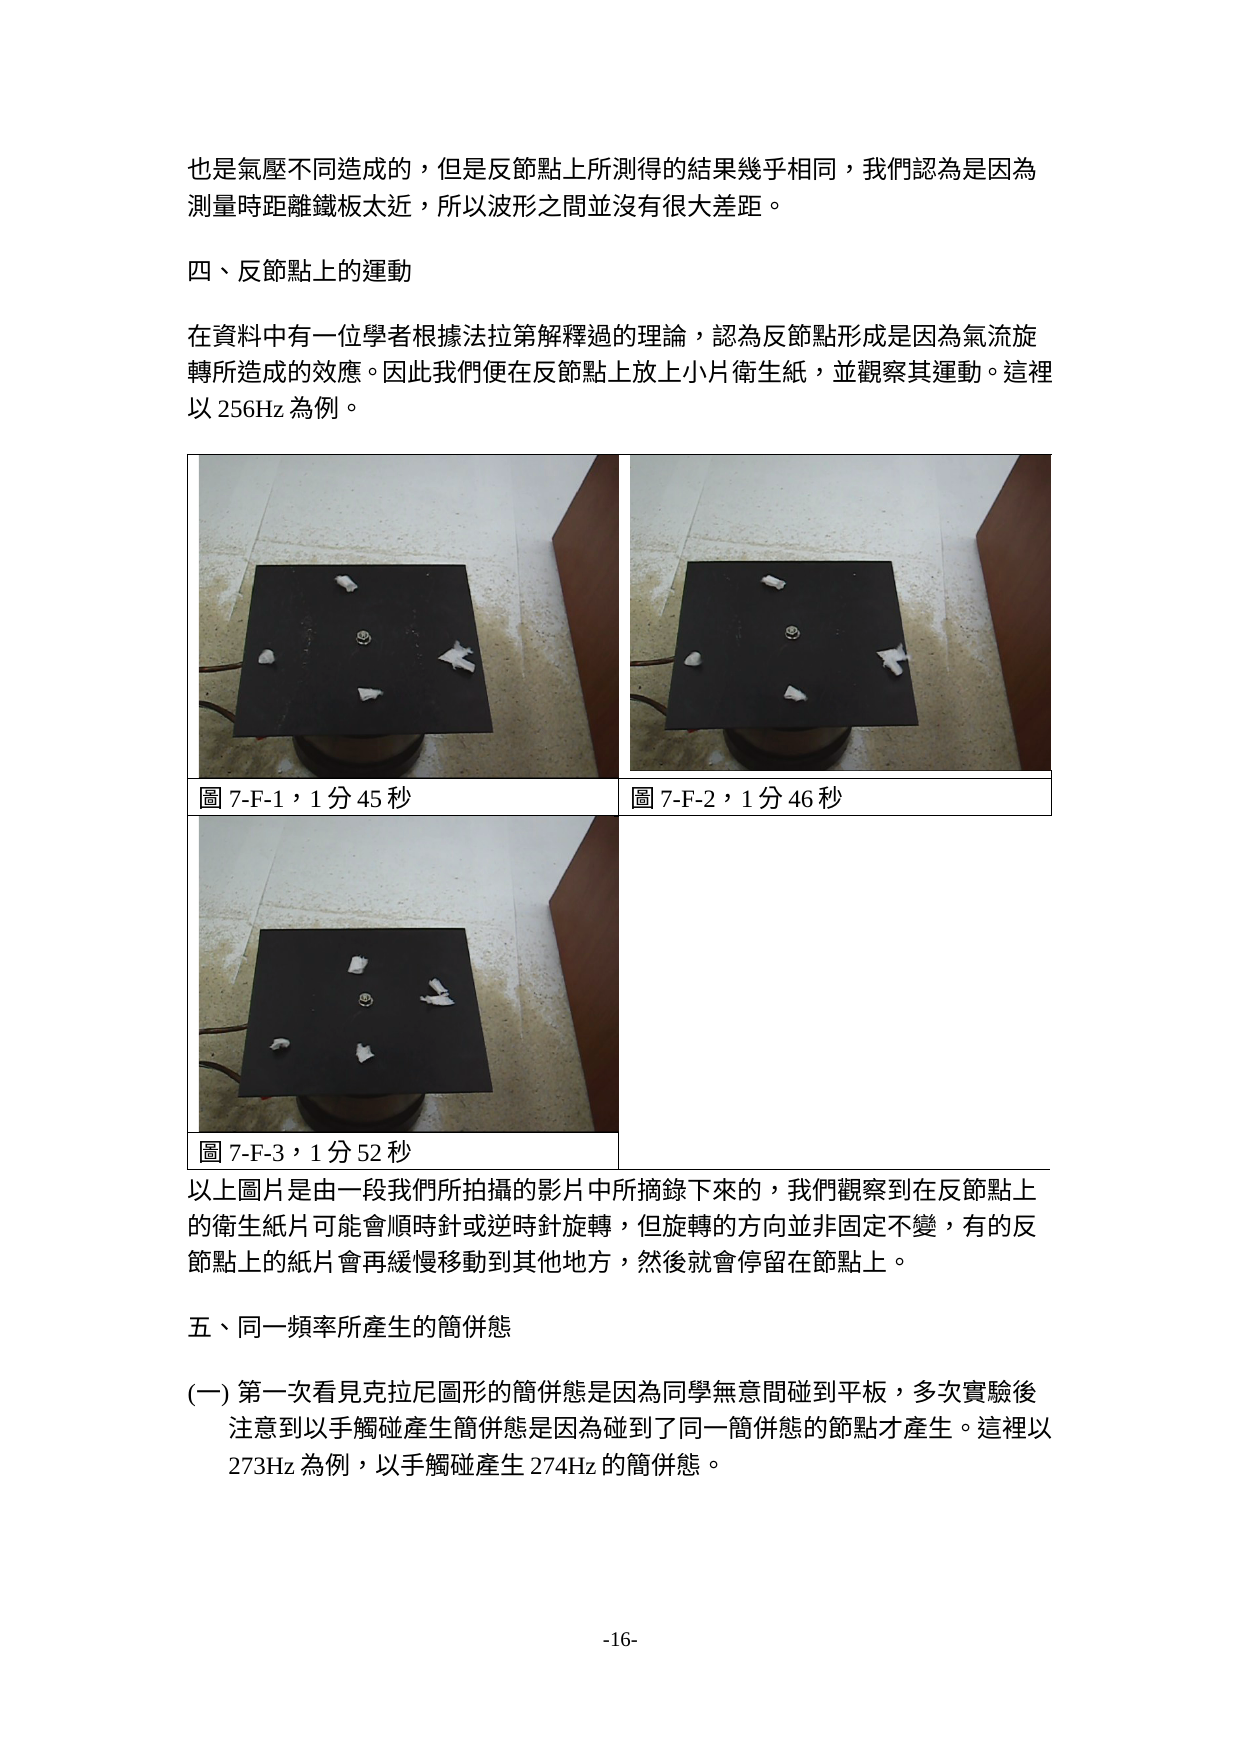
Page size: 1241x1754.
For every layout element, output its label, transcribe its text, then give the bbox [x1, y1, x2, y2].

table_cell 圖7-F-2，1分46秒 [619, 779, 1051, 815]
text 在資料中有一位學者根據法拉第解釋過的理論，認為反節點形成是因為氣流旋轉所造成的效應。因此我們便在反節點上放上小片衛生紙，並觀察其運動。這裡以256Hz為例。 [187, 316, 1053, 425]
table_cell 圖7-F-3，1分52秒 [188, 1133, 618, 1169]
picture [630, 455, 1051, 771]
list 第一次看見克拉尼圖形的簡併態是因為同學無意間碰到平板，多次實驗後注意到以手觸碰產生簡併態是因為碰到了同一簡併態的節點才產生。這裡以273Hz為例，以手觸碰產生274Hz的簡併態。 [187, 1373, 1053, 1481]
text 在1500Hz時所測量出來的結果，仍可看見節點和反節點之間的波形和振幅差異，也是氣壓不同造成的，但是反節點上所測得的結果幾乎相同，我們認為是因為測量時距離鐵板太近，所以波形之間並沒有很大差距。 [187, 150, 1053, 222]
picture [198, 455, 619, 778]
table_cell [188, 816, 198, 1132]
table_cell 圖7-F-1，1分45秒 [188, 779, 618, 815]
table_header [619, 455, 1051, 778]
table_header [188, 455, 198, 778]
text 五、同一頻率所產生的簡併態 [187, 1308, 1053, 1344]
picture [198, 816, 619, 1132]
table_cell [619, 816, 1051, 1169]
text 四、反節點上的運動 [187, 251, 1053, 287]
text 以上圖片是由一段我們所拍攝的影片中所摘錄下來的，我們觀察到在反節點上的衛生紙片可能會順時針或逆時針旋轉，但旋轉的方向並非固定不變，有的反節點上的紙片會再緩慢移動到其他地方，然後就會停留在節點上。 [187, 1170, 1053, 1279]
